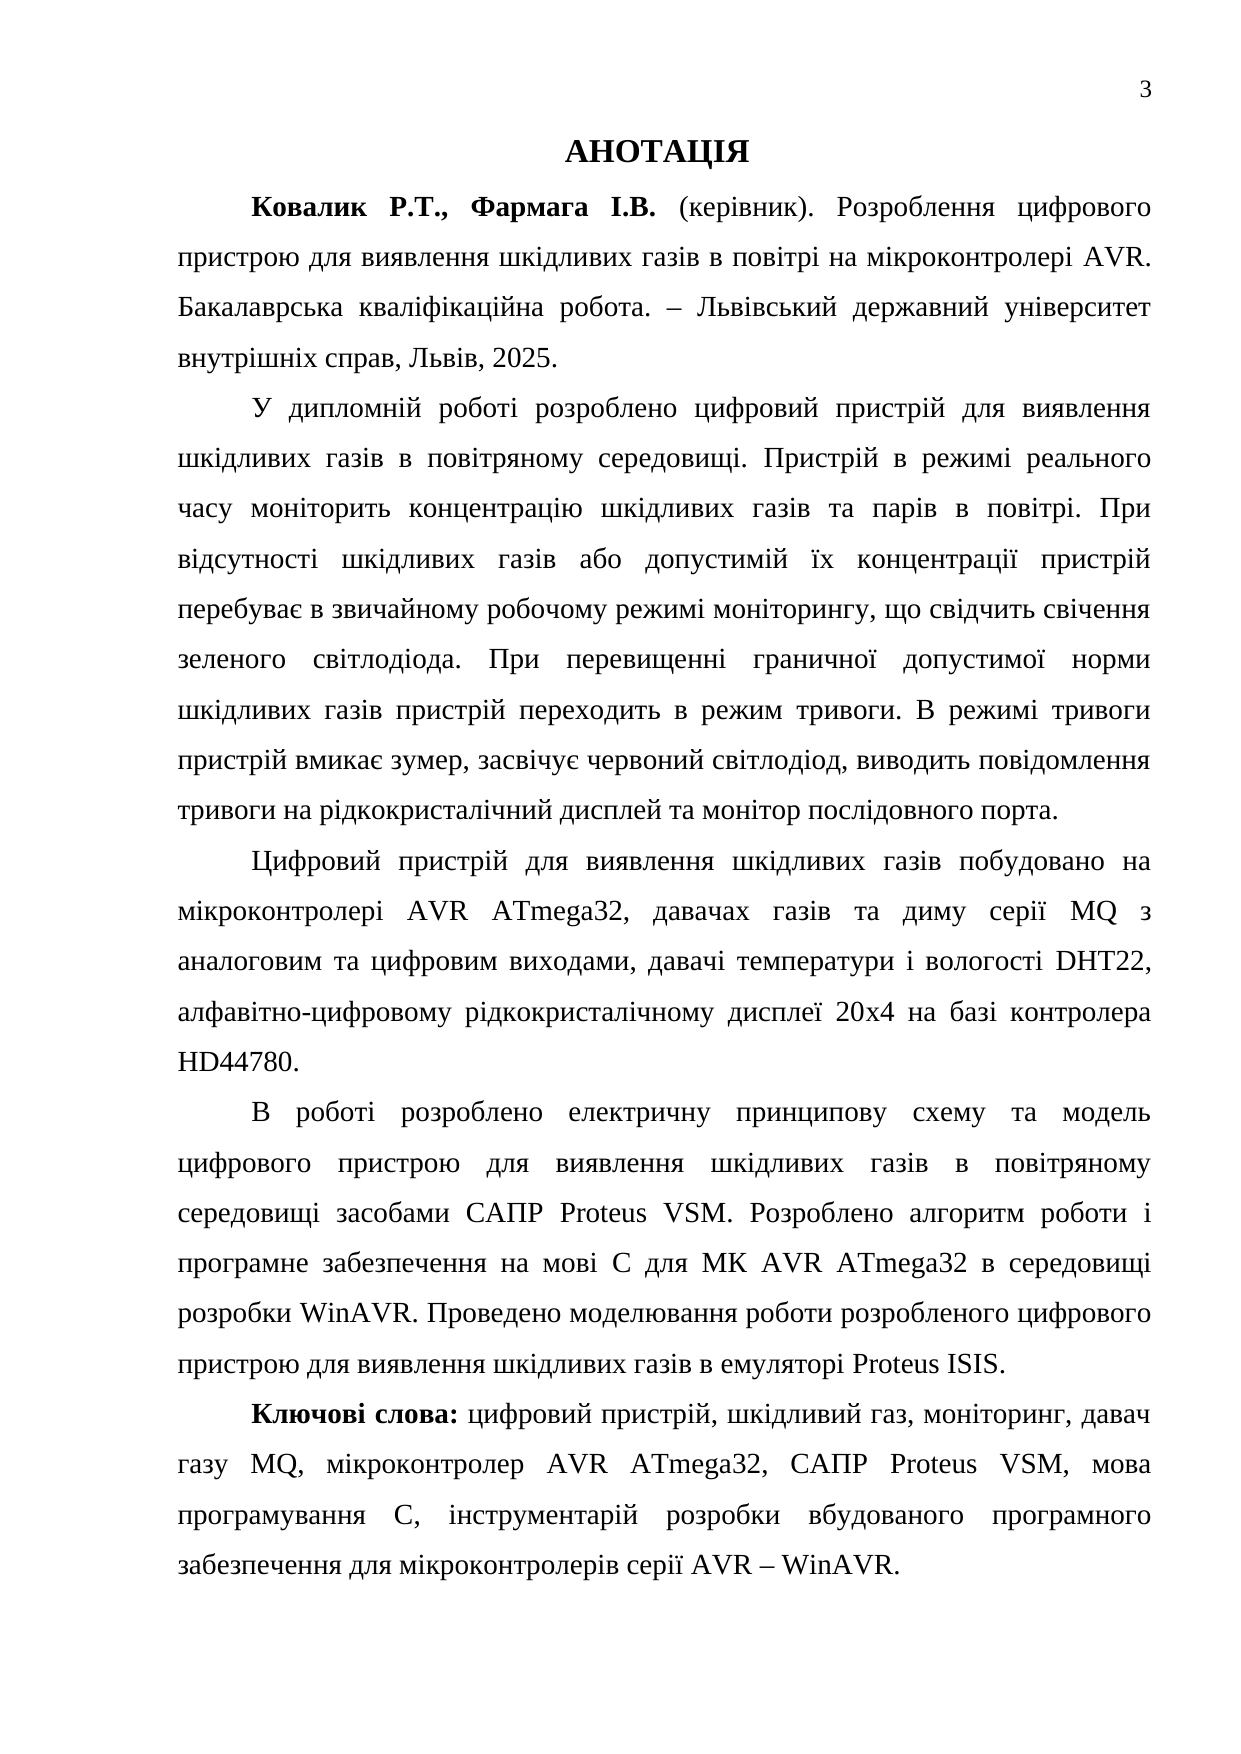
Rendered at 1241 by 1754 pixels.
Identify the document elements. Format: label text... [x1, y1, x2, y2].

text В роботі розроблено електричну принципову схему та модель цифрового пристрою для виявлення шкідливих газів в повітряному середовищі засобами САПР Proteus VSM. Розроблено алгоритм роботи і програмне забезпечення на мові C для МК AVR ATmega32 в середовищі розробки WinAVR. Проведено моделювання роботи розробленого цифрового пристрою для виявлення шкідливих газів в емуляторі Proteus ISIS. [177, 1094, 1152, 1379]
text Ключові слова: цифровий пристрій, шкідливий газ, моніторинг, давач газу MQ, мікроконтролер AVR ATmega32, САПР Proteus VSM, мова програмування C, інструментарій розробки вбудованого програмного забезпечення для мікроконтролерів серії AVR – WinAVR. [177, 1396, 1152, 1581]
text Ковалик Р.Т., Фармага І.В. (керівник). Розроблення цифрового пристрою для виявлення шкідливих газів в повітрі на мікроконтролері AVR. Бакалаврська кваліфікаційна робота. – Львівський державний університет внутрішніх справ, Львів, 2025. [177, 189, 1152, 373]
text У дипломній роботі розроблено цифровий пристрій для виявлення шкідливих газів в повітряному середовищі. Пристрій в режимі реального часу моніторить концентрацію шкідливих газів та парів в повітрі. При відсутності шкідливих газів або допустимій їх концентрації пристрій перебуває в звичайному робочому режимі моніторингу, що свідчить свічення зеленого світлодіода. При перевищенні граничної допустимої норми шкідливих газів пристрій переходить в режим тривоги. В режимі тривоги пристрій вмикає зумер, засвічує червоний світлодіод, виводить повідомлення тривоги на рідкокристалічний дисплей та монітор послідовного порта. [177, 390, 1152, 826]
text Цифровий пристрій для виявлення шкідливих газів побудовано на мікроконтролері AVR ATmega32, давачах газів та диму серії MQ з аналоговим та цифровим виходами, давачі температури і вологості DHT22, алфавітно-цифровому рідкокристалічному дисплеї 20x4 на базі контролера HD44780. [177, 843, 1152, 1078]
text Анотація [162, 131, 1152, 169]
